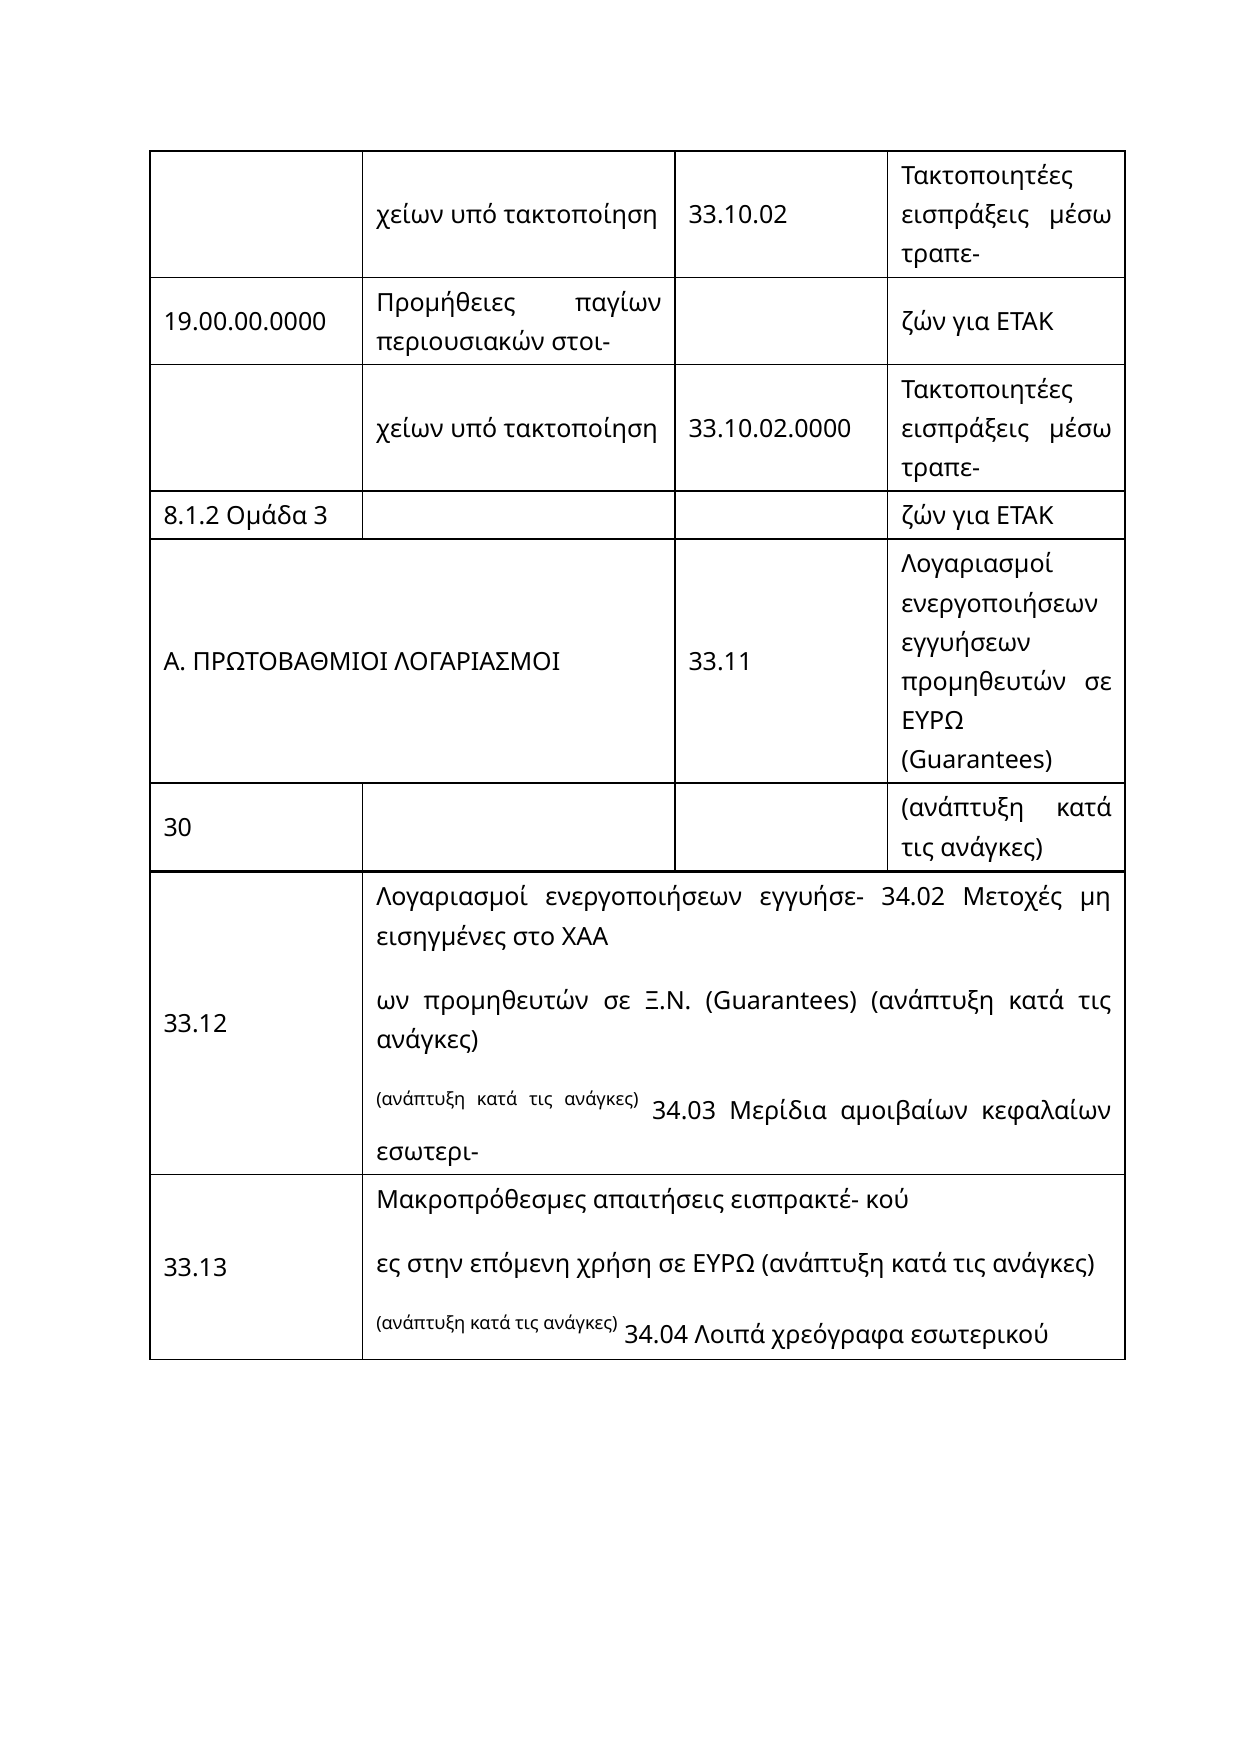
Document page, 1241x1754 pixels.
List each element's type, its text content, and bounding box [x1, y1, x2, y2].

table_cell Προμήθειες παγίων περιουσιακών στοι- [363, 278, 674, 364]
table_header 33.12 [151, 873, 362, 1174]
table_cell [676, 278, 887, 364]
table_cell [676, 784, 887, 869]
table_cell (ανάπτυξη κατά τις ανάγκες) [888, 784, 1124, 869]
table_cell 8.1.2 Ομάδα 3 [151, 492, 362, 538]
table_cell Τακτοποιητέες εισπράξεις μέσω τραπε- [888, 152, 1124, 276]
table_cell [363, 492, 674, 538]
table_cell χείων υπό τακτοποίηση [363, 365, 674, 490]
table_cell 33.10.02 [676, 152, 887, 276]
table_cell [363, 784, 674, 869]
table_cell 30 [151, 784, 362, 869]
table_cell [151, 152, 362, 276]
table_cell 33.11 [676, 540, 887, 782]
table_cell ζών για ΕΤΑΚ [888, 278, 1124, 364]
table_cell Τακτοποιητέες εισπράξεις μέσω τραπε- [888, 365, 1124, 490]
table_cell 33.10.02.0000 [676, 365, 887, 490]
table_cell Α. ΠΡΩΤΟΒΑΘΜΙΟΙ ΛΟΓΑΡΙΑΣΜΟΙ [151, 540, 674, 782]
table_cell Mακροπρόθεσμες απαιτήσεις εισπρακτέ- κού ες στην επόμενη χρήση σε ΕΥΡΩ (ανάπτυξη κατά τις ανάγκες) (ανάπτυξη κατά τις ανάγκες) 34.04 Λοιπά χρεόγραφα εσωτερικού [363, 1175, 1124, 1359]
table_cell χείων υπό τακτοποίηση [363, 152, 674, 276]
table_header Λογαριασμοί ενεργοποιήσεων εγγυήσε- 34.02 Μετοχές μη εισηγμένες στο ΧΑΑ ων προμηθευτών σε Ξ.N. (Guarantees) (ανάπτυξη κατά τις ανάγκες) (ανάπτυξη κατά τις ανάγκες) 34.03 Μερίδια αμοιβαίων κεφαλαίων εσωτερι- [363, 873, 1124, 1174]
table_cell ζών για ΕΤΑΚ [888, 492, 1124, 538]
table_cell 19.00.00.0000 [151, 278, 362, 364]
table_cell [676, 492, 887, 538]
table_cell 33.13 [151, 1175, 362, 1359]
table_cell Λογαριασμοί ενεργοποιήσεων εγγυήσεων προμηθευτών σε ΕΥΡΩ (Guarantees) [888, 540, 1124, 782]
table_cell [151, 365, 362, 490]
